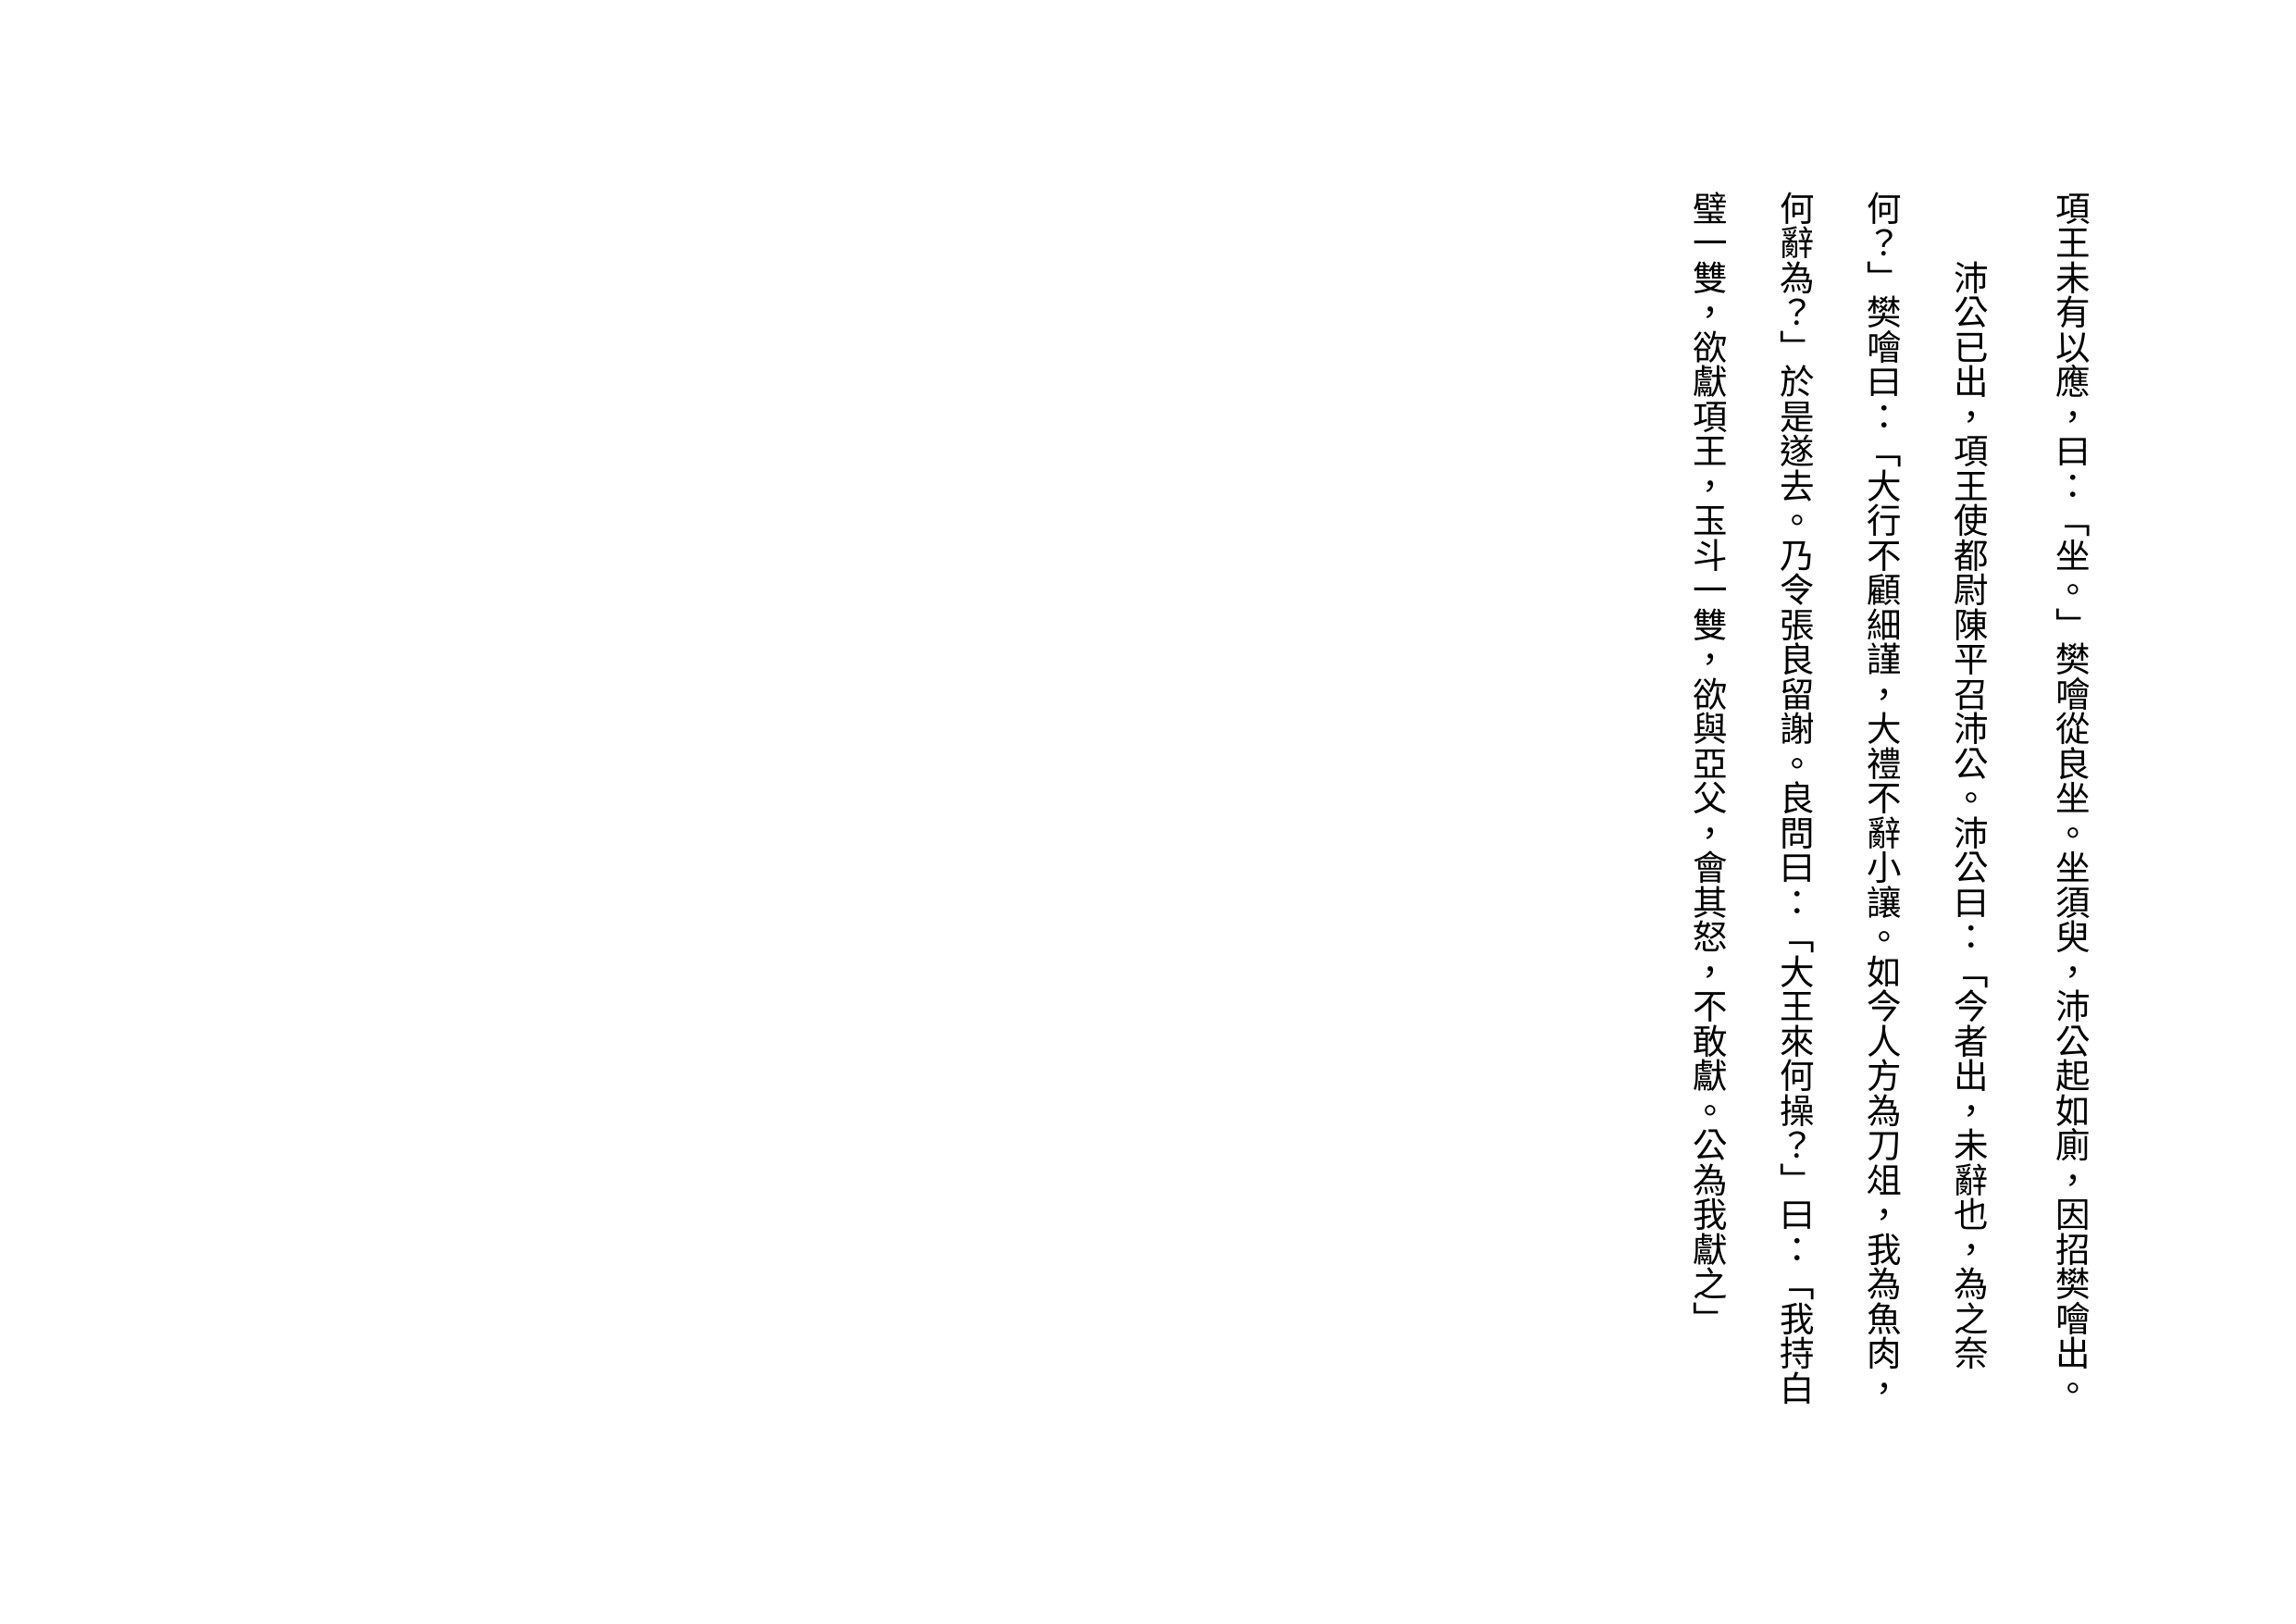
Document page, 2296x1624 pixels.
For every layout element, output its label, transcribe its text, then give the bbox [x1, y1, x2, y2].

text 沛公旦日從百餘騎來見項王，至鴻門，謝曰：「臣與將軍戮力而攻秦，將軍戰河北，臣戰河南，然不自意能先入關破秦，得復見將軍於此。今者有小人之言，令將軍與臣有郤。」項王曰：「此沛公左司馬曹無傷言之；不然，籍何以至此。」項王即日因留沛公與飲。項王、項伯東向坐。亞父南向坐。亞父者，范增也。沛公北向坐，張良西向侍。范增數目項王，舉所佩玉珪以示之者三，項王默然不應。范增起，出召項莊，謂曰：「君王為人不忍，若入前為壽，壽畢，請以劍舞，因擊沛公於坐，殺之。不者，若屬皆且為所虜。」莊則入為壽，壽畢，曰：「君王與沛公飲，軍中無以為樂，請以劍舞。」項王曰：「諾。」項莊拔劍起舞，項伯亦拔劍起舞，常以身翼蔽沛公，莊不得擊。於是張良至軍門，見樊噲。樊噲曰：「今日之事何如？」良曰：「甚急。今者項莊拔劍舞，其意常在沛公也。」噲曰：「此迫矣，臣請入，與之同命。」噲即帶劍擁盾入軍門。交戟之衛士欲止不內，樊噲側其盾以撞，衛士仆地，噲遂入，披帷西嚮立，瞋目視項王，頭髪上指，目眥盡裂。項王按劍而跽曰：「客何為者？」張良曰：「沛公之參乘樊噲者也。」項王曰：「壯士，賜之卮酒。」則與斗卮酒。噲拜謝，起，立而飲之。項王曰：「賜之彘肩。」則與一生彘肩。樊噲覆其盾於地，加彘肩上，拔劍切而啗之。項王曰：「壯士，能復飲乎？」樊噲曰：「臣死且不避，卮酒安足辭！夫秦王有虎狼之心，殺人如不能舉，刑人如恐不勝，天下皆叛之。懷王與諸將約曰『先破秦入咸陽者王之』。今沛公先破秦入咸陽，豪毛不敢有所近，封閉宮室，還軍霸上，以待大王來。故遣將守關者，備他盜出入與非常也。勞苦而功高如此，未有封侯之賞，而聽細說，欲誅有功之人。此亡秦之續耳，竊為大王不取也。」項王未有以應，曰：「坐。」樊噲從良坐。坐須臾，沛公起如廁，因招樊噲出。 [2044, 191, 2103, 1432]
text 沛公已出，項王使都尉陳平召沛公。沛公曰：「今者出，未辭也，為之奈何？」樊噲曰：「大行不顧細謹，大禮不辭小讓。如今人方為刀俎，我為魚肉，何辭為？」於是遂去。乃令張良留謝。良問曰：「大王來何操？」曰：「我持白璧一雙，欲獻項王，玉斗一雙，欲與亞父，會其怒，不敢獻。公為我獻之」 [1682, 191, 2000, 1432]
